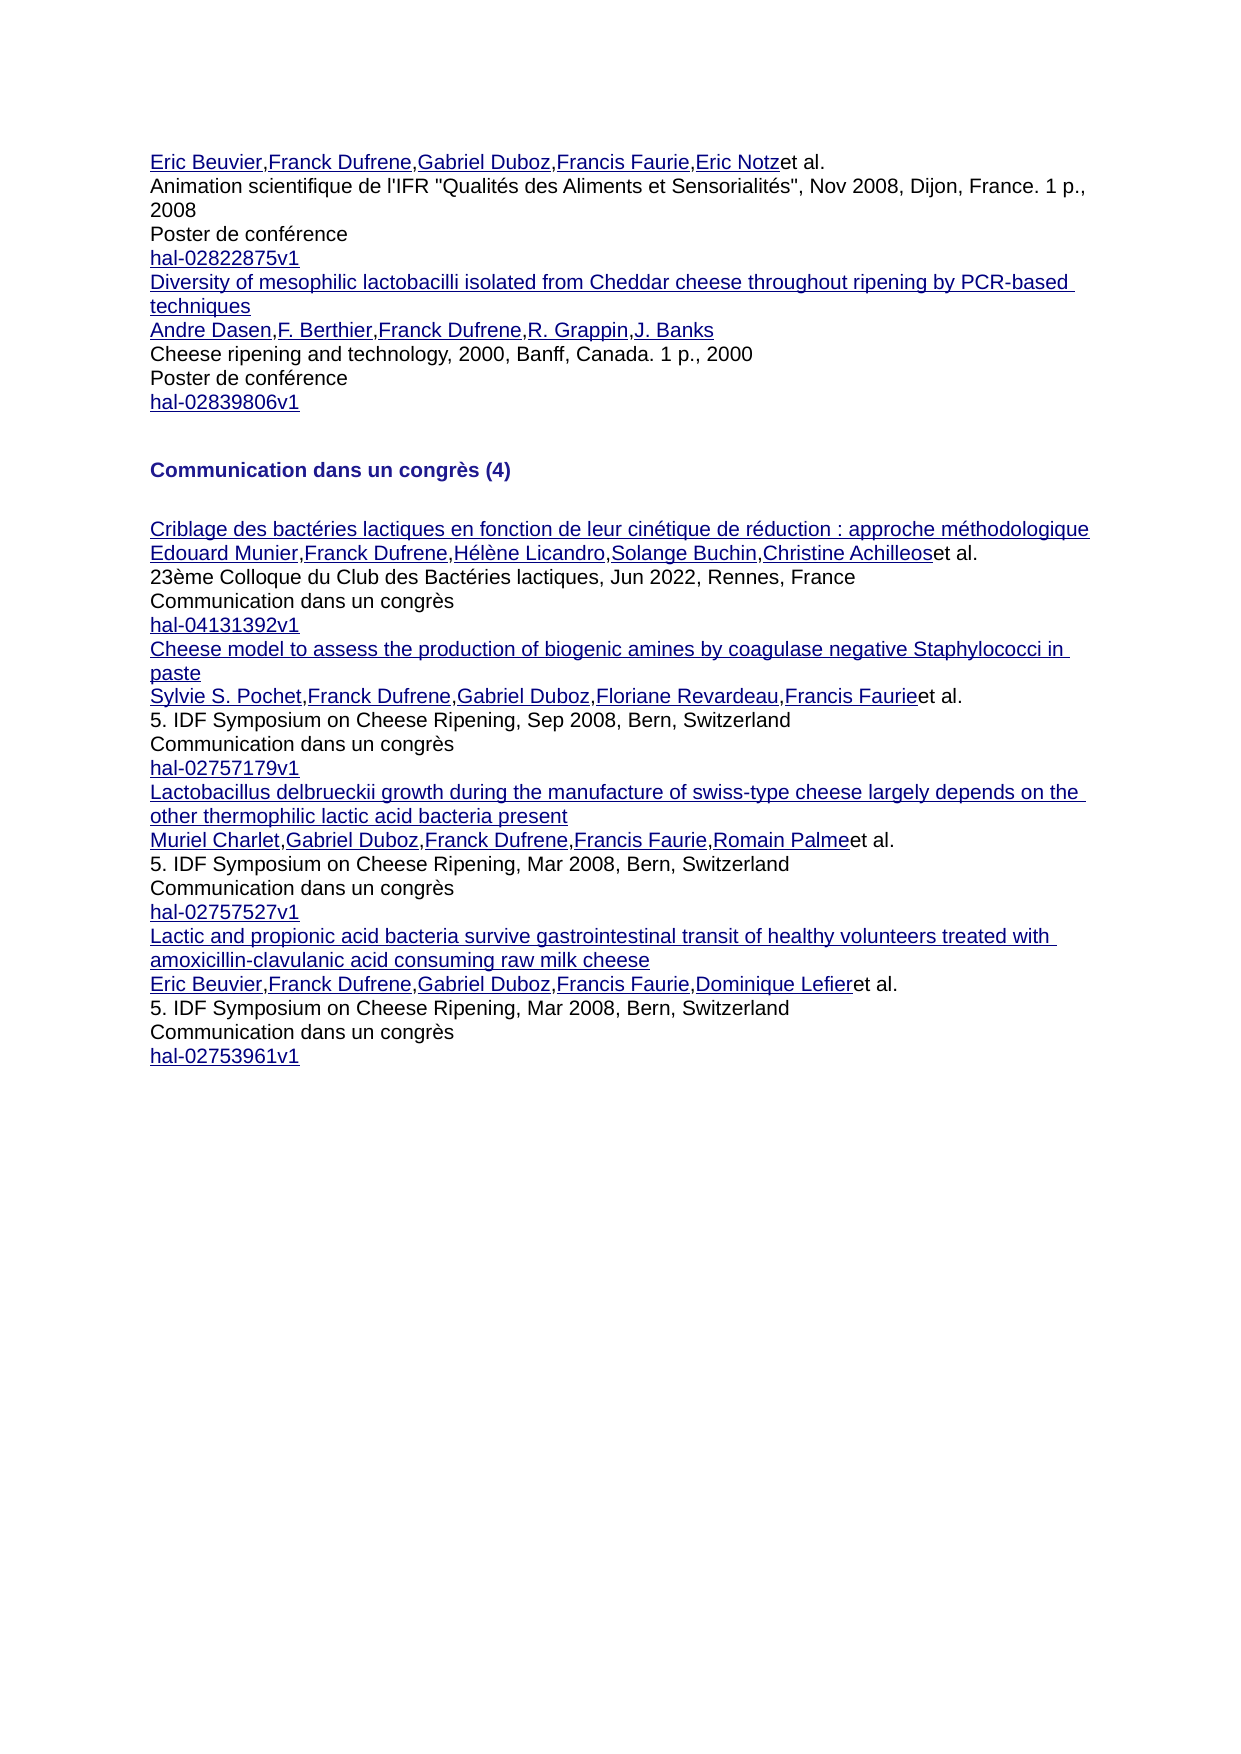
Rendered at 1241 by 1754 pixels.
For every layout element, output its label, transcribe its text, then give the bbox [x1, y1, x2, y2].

table_cell Eric Beuvier,Franck Dufrene,Gabriel Duboz,Francis Faurie,Eric Notzet al. Animation scientifique de l'IFR "Qualités des Aliments et Sensorialités", Nov 2008, Dijon, France. 1 p., 2008 Poster de conférence hal-02822875v1 [150, 150, 1090, 270]
table_cell Diversity of mesophilic lactobacilli isolated from Cheddar cheese throughout ripening by PCR-based techniques Andre Dasen,F. Berthier,Franck Dufrene,R. Grappin,J. Banks Cheese ripening and technology, 2000, Banff, Canada. 1 p., 2000 Poster de conférence hal-02839806v1 [150, 270, 1090, 413]
subtitle Communication dans un congrès (4) [150, 458, 1090, 482]
table_cell Lactobacillus delbrueckii growth during the manufacture of swiss-type cheese largely depends on the other thermophilic lactic acid bacteria present Muriel Charlet,Gabriel Duboz,Franck Dufrene,Francis Faurie,Romain Palmeet al. 5. IDF Symposium on Cheese Ripening, Mar 2008, Bern, Switzerland Communication dans un congrès hal-02757527v1 [150, 780, 1090, 924]
table_cell Lactic and propionic acid bacteria survive gastrointestinal transit of healthy volunteers treated with amoxicillin-clavulanic acid consuming raw milk cheese Eric Beuvier,Franck Dufrene,Gabriel Duboz,Francis Faurie,Dominique Lefieret al. 5. IDF Symposium on Cheese Ripening, Mar 2008, Bern, Switzerland Communication dans un congrès hal-02753961v1 [150, 924, 1090, 1068]
table_cell Cheese model to assess the production of biogenic amines by coagulase negative Staphylococci in paste Sylvie S. Pochet,Franck Dufrene,Gabriel Duboz,Floriane Revardeau,Francis Faurieet al. 5. IDF Symposium on Cheese Ripening, Sep 2008, Bern, Switzerland Communication dans un congrès hal-02757179v1 [150, 636, 1090, 780]
table_header Criblage des bactéries lactiques en fonction de leur cinétique de réduction : approche méthodologique [150, 517, 1090, 538]
table_header Edouard Munier,Franck Dufrene,Hélène Licandro,Solange Buchin,Christine Achilleoset al. 23ème Colloque du Club des Bactéries lactiques, Jun 2022, Rennes, France Communication dans un congrès hal-04131392v1 [150, 539, 1090, 636]
